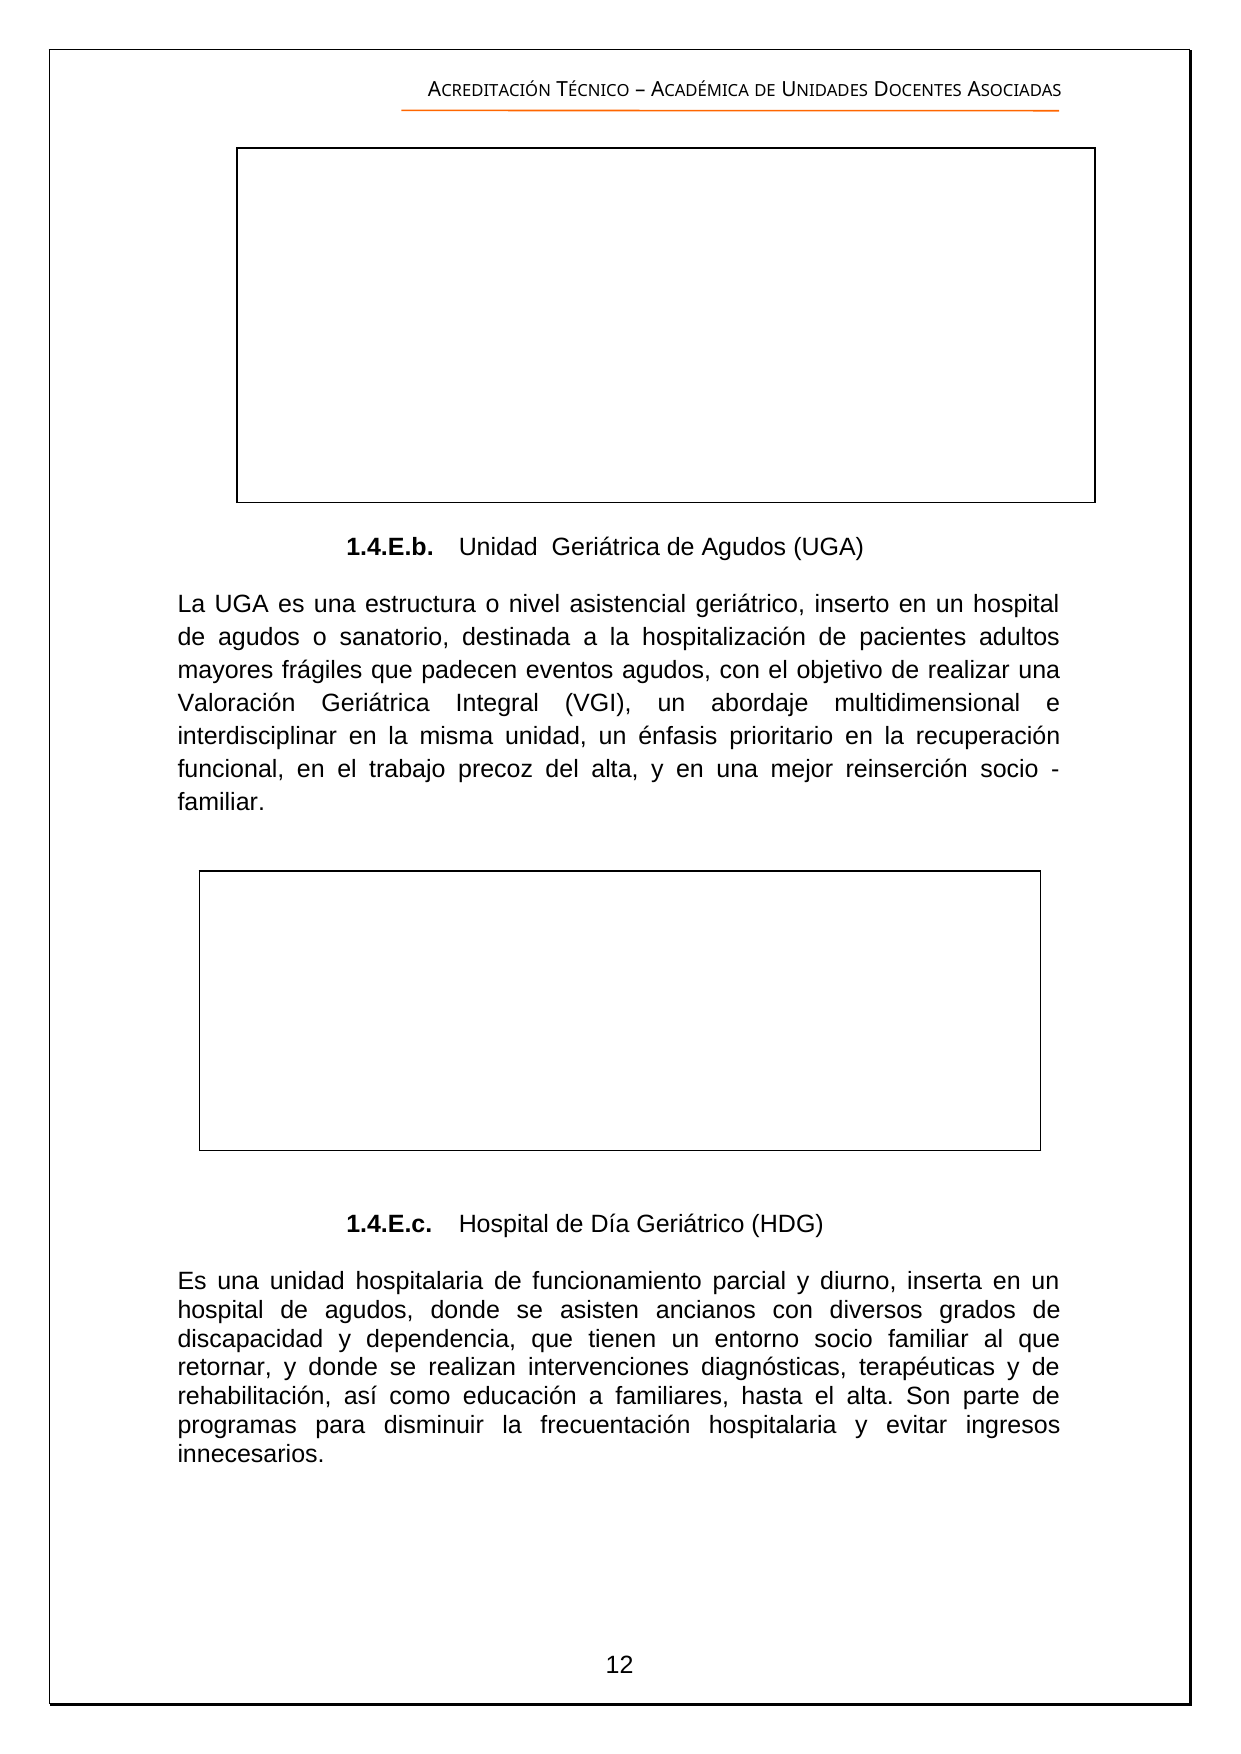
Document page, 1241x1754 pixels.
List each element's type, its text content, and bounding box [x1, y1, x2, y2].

text Es una unidad hospitalaria de funcionamiento parcial y diurno, inserta en un hospital de agudos, donde se asisten ancianos con diversos grados de discapacidad y dependencia, que tienen un entorno socio familiar al que retornar, y donde se realizan intervenciones diagnósticas, terapéuticas y de rehabilitación, así como educación a familiares, hasta el alta. Son parte de programas para disminuir la frecuentación hospitalaria y evitar ingresos innecesarios. [177, 1266, 1061, 1467]
text La UGA es una estructura o nivel asistencial geriátrico, inserto en un hospital de agudos o sanatorio, destinada a la hospitalización de pacientes adultos mayores frágiles que padecen eventos agudos, con el objetivo de realizar una Valoración Geriátrica Integral (VGI), un abordaje multidimensional e interdisciplinar en la misma unidad, un énfasis prioritario en la recuperación funcional, en el trabajo precoz del alta, y en una mejor reinserción socio - familiar. [177, 589, 1061, 816]
subtitle Hospital de Día Geriátrico (HDG) [346, 1209, 1061, 1237]
subtitle Unidad Geriátrica de Agudos (UGA) [346, 532, 1061, 561]
